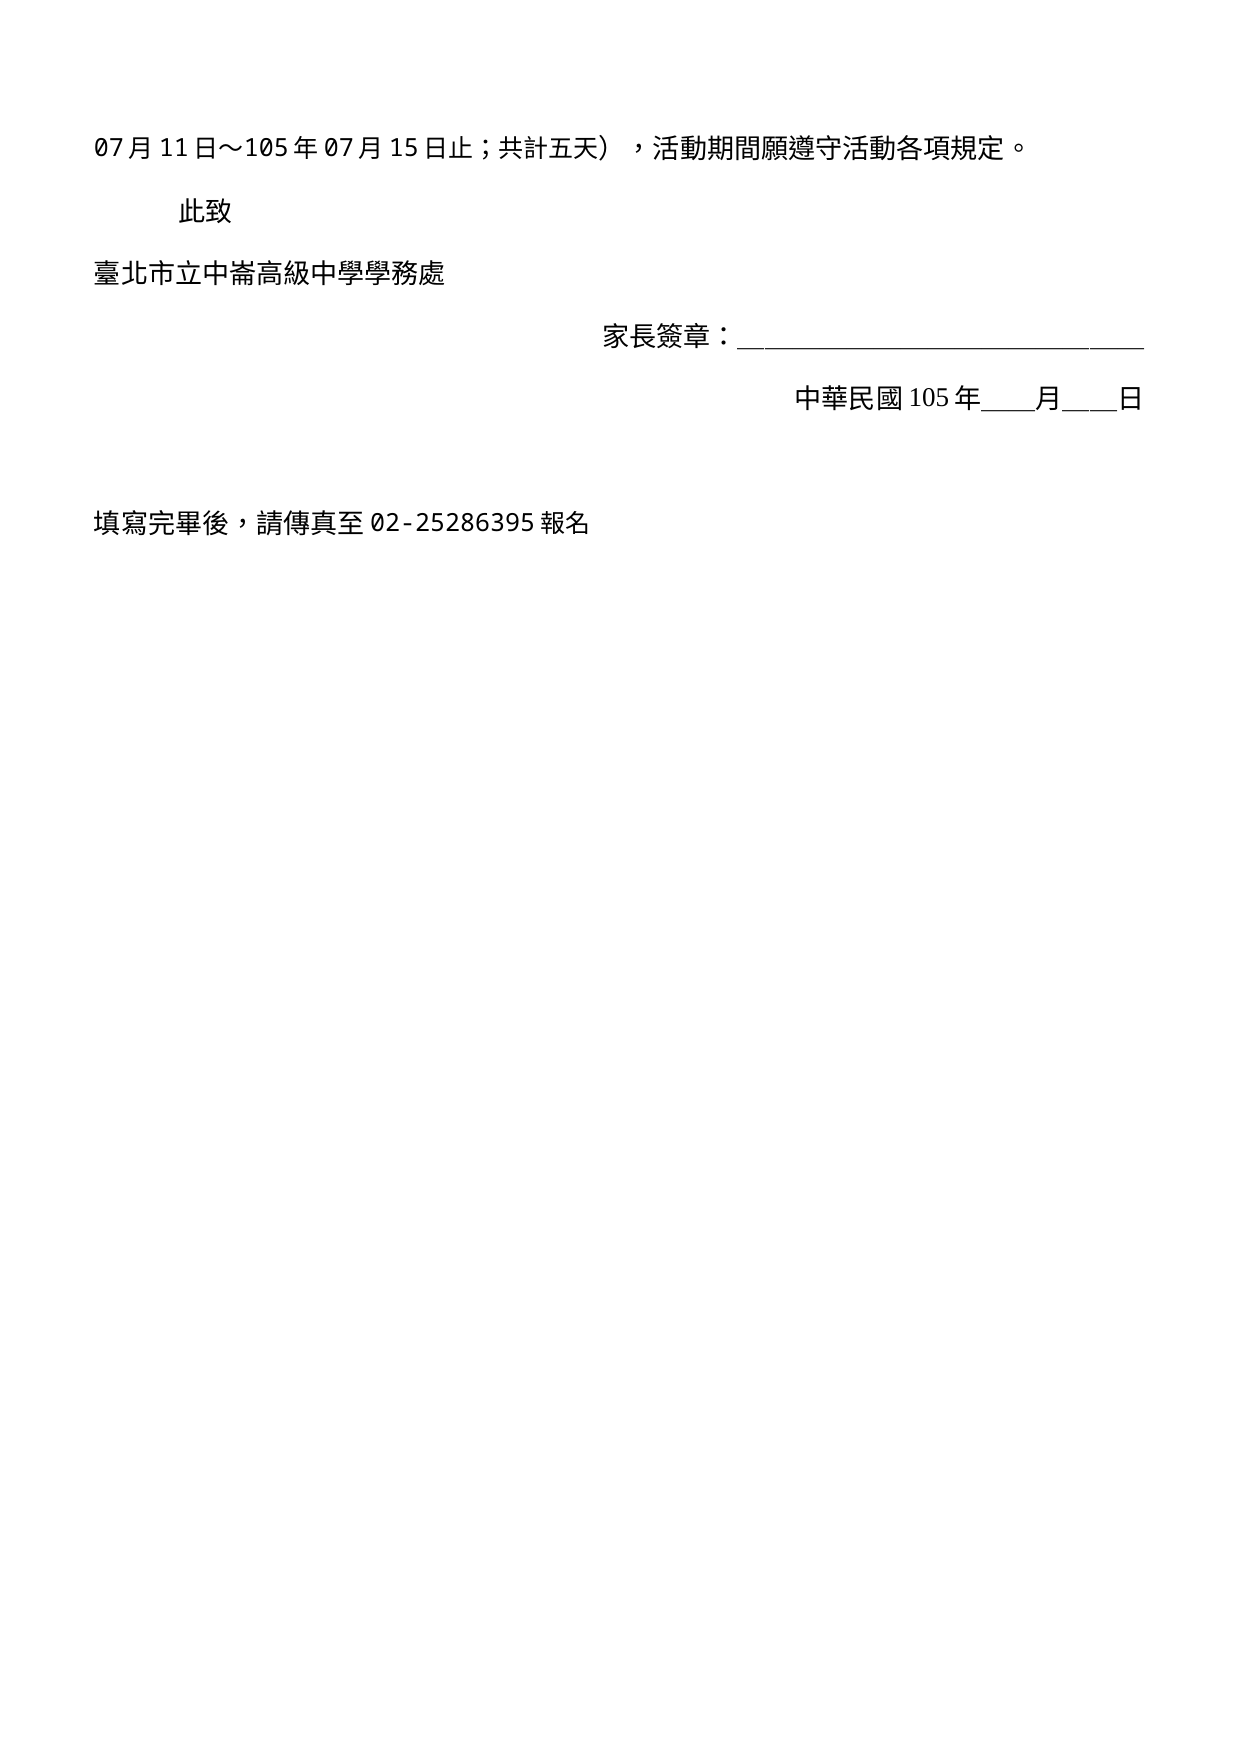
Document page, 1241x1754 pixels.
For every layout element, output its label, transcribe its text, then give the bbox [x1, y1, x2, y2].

text 茲同意本人子弟，臺北市立＿＿＿＿國中/小＿＿年＿＿班＿＿號學生：＿＿＿＿＿＿＿；參加臺北市立中崙高級中學104學年度暑期青少年休閒夏令營「崙生愛創客」（105年07月11日～105年07月15日止；共計五天），活動期間願遵守活動各項規定。 [92, 105, 1144, 168]
text 臺北市立中崙高級中學學務處 [94, 230, 1144, 293]
text 中華民國105年＿＿月＿＿日 [94, 355, 1144, 418]
text 家長簽章：＿＿＿＿＿＿＿＿＿＿＿＿＿＿＿ [94, 293, 1144, 355]
text 此致 [128, 168, 1144, 230]
text 填寫完畢後，請傳真至02-25286395報名 [94, 480, 1144, 543]
